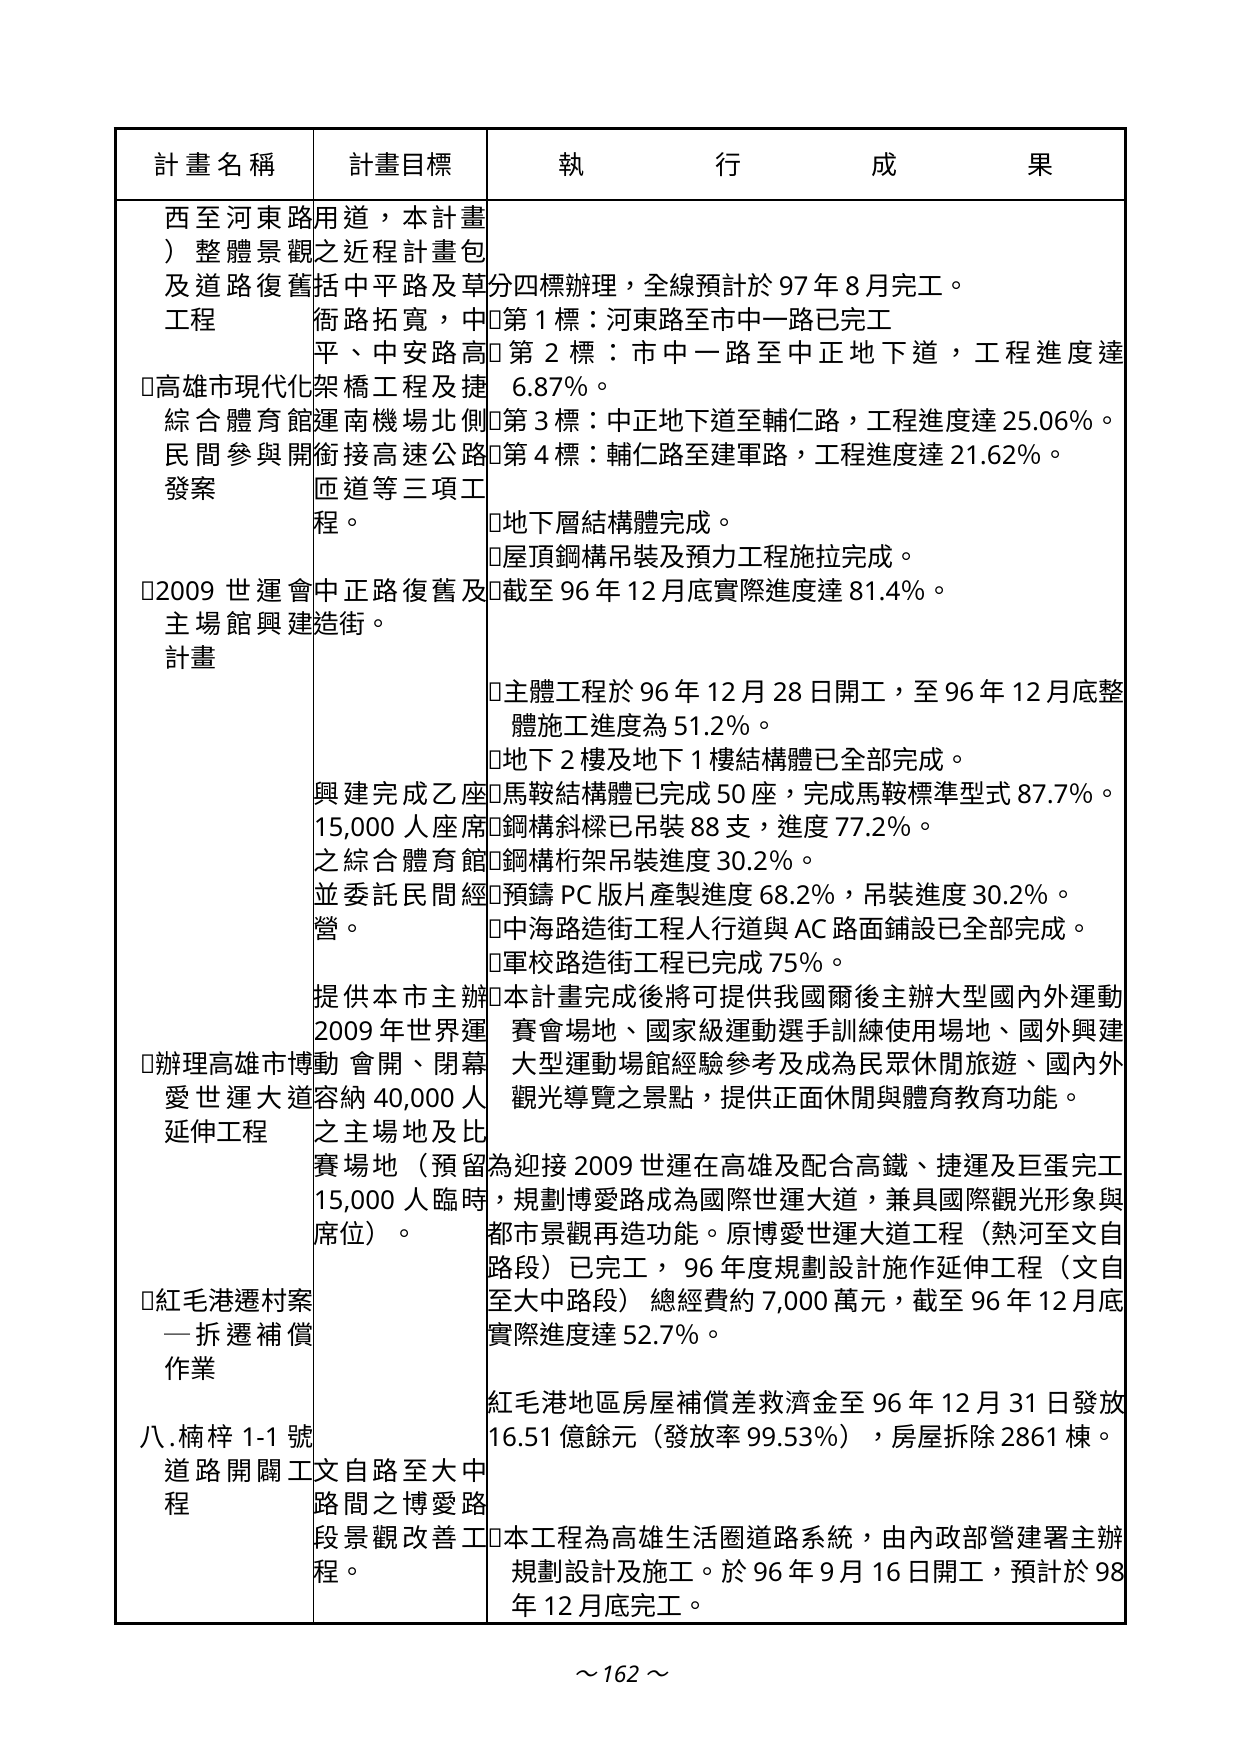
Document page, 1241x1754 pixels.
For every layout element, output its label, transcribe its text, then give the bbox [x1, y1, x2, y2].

table_cell 分四標辦理，全線預計於97年8月完工。 第1標：河東路至市中一路已完工 第2標：市中一路至中正地下道，工程進度達6.87％。 第3標：中正地下道至輔仁路，工程進度達25.06％。 第4標：輔仁路至建軍路，工程進度達21.62％。 地下層結構體完成。 屋頂鋼構吊裝及預力工程施拉完成。 截至96年12月底實際進度達81.4％。 主體工程於96年12月28日開工，至96年12月底整體施工進度為51.2％。 地下2樓及地下1樓結構體已全部完成。 馬鞍結構體已完成50座，完成馬鞍標準型式87.7％。 鋼構斜樑已吊裝88支，進度77.2％。 鋼構桁架吊裝進度30.2％。 預鑄PC版片產製進度68.2％，吊裝進度30.2％。 中海路造街工程人行道與AC路面鋪設已全部完成。 軍校路造街工程已完成75％。 本計畫完成後將可提供我國爾後主辦大型國內外運動賽會場地、國家級運動選手訓練使用場地、國外興建大型運動場館經驗參考及成為民眾休閒旅遊、國內外觀光導覽之景點，提供正面休閒與體育教育功能。 為迎接2009世運在高雄及配合高鐵、捷運及巨蛋完工，規劃博愛路成為國際世運大道，兼具國際觀光形象與都市景觀再造功能。原博愛世運大道工程（熱河至文自路段）已完工， 96年度規劃設計施作延伸工程（文自至大中路段） 總經費約7,000萬元，截至96年12月底實際進度達52.7％。 紅毛港地區房屋補償差救濟金至96年12月31日發放16.51億餘元（發放率99.53％），房屋拆除2861棟。 本工程為高雄生活圈道路系統，由內政部營建署主辦規劃設計及施工。於96年9月16日開工，預計於98年12月底完工。 [488, 201, 1124, 1622]
table_header 執 行 成 果 [488, 130, 1124, 199]
table_cell 用道，本計畫之近程計畫包括中平路及草衙路拓寬，中平、中安路高架橋工程及捷運南機場北側銜接高速公路匝道等三項工程。 中正路復舊及造街。 興建完成乙座15,000人座席之綜合體育館並委託民間經營。 提供本市主辦 2009年世界運動 會開、閉幕容納40,000人之主場地及比賽場地（預留15,000人臨時席位）。 文自路至大中路間之博愛路段景觀改善工程。 [314, 201, 486, 1622]
table_header 計畫目標 [314, 130, 486, 199]
table_cell 西至河東路）整體景觀及道路復舊工程 高雄市現代化綜合體育館民間參與開發案 2009世運會主場館興建計畫 辦理高雄市博愛世運大道延伸工程 紅毛港遷村案─拆遷補償作業 八.楠梓1-1號道路開闢工程 [117, 201, 313, 1622]
table_header 計 畫 名 稱 [117, 130, 313, 199]
